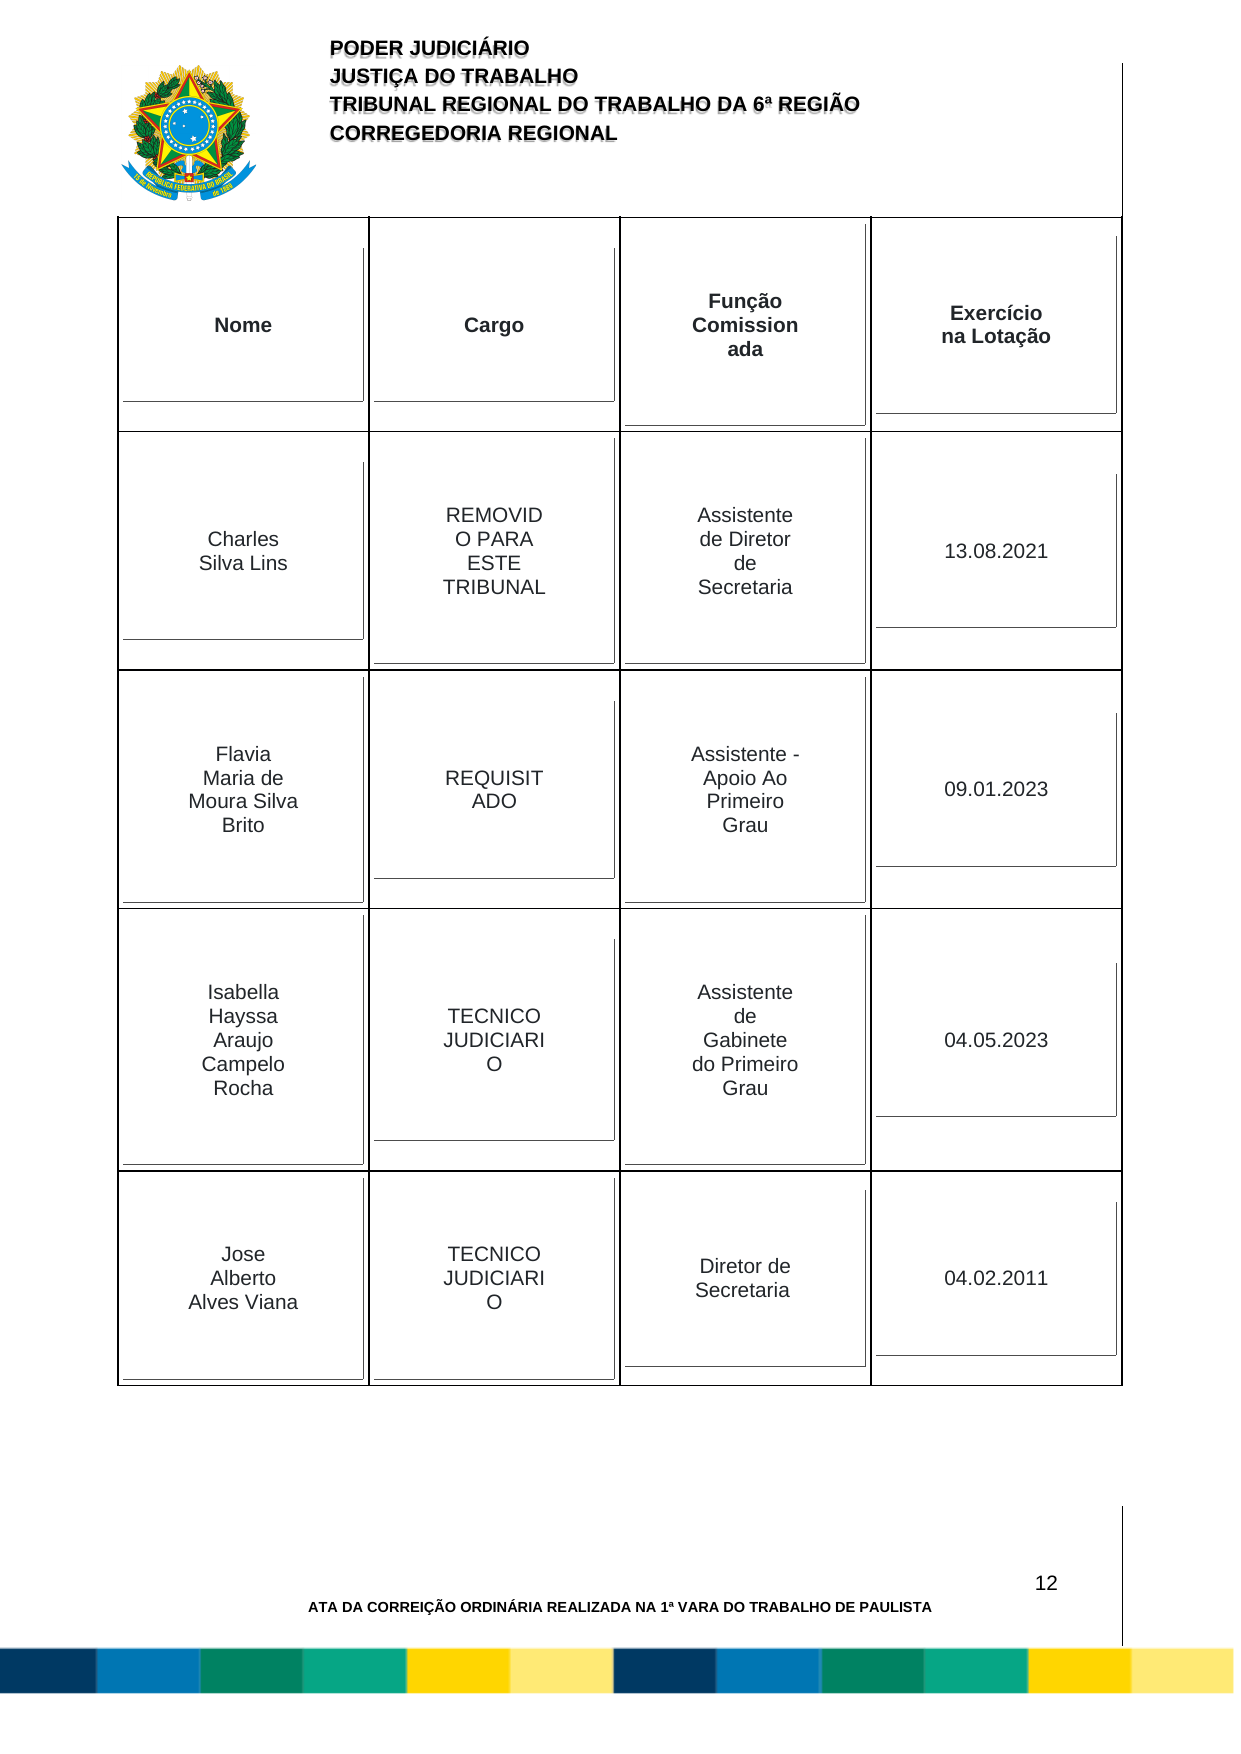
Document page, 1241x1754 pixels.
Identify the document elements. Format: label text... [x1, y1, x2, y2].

table_cell Rito Ordinário [872, 1172, 1121, 1384]
table_cell 6 [370, 909, 619, 1170]
table_cell 6 [370, 1172, 619, 1384]
table_cell 0000371-62.2023.5.06.0002 [119, 1172, 368, 1384]
table_cell Rito Sumaríssimo [872, 671, 1121, 908]
table_cell 0000472-33.2023.5.06.0121 [119, 432, 368, 669]
table_cell 25.01.2024 [621, 432, 870, 669]
table_cell 0001239-08.2022.5.06.0121 [119, 671, 368, 908]
table_cell Rito Ordinário [872, 218, 1121, 431]
table_cell MARCILIO FLORENCIO MOTA (17 processos) [621, 218, 870, 431]
table_cell 01.02.2024 [370, 218, 619, 431]
table_cell 25.01.2024 [621, 1172, 870, 1384]
table_cell 1 [119, 218, 368, 431]
table_cell 25.01.2024 [621, 671, 870, 908]
table_cell 0000713-07.2023.5.06.0121 [119, 909, 368, 1170]
table_cell 6 [370, 671, 619, 908]
table_cell Rito Sumaríssimo [872, 909, 1121, 1170]
table_cell 6 [370, 432, 619, 669]
table_cell 25.01.2024 [621, 909, 870, 1170]
table_cell Rito Ordinário [872, 432, 1121, 669]
